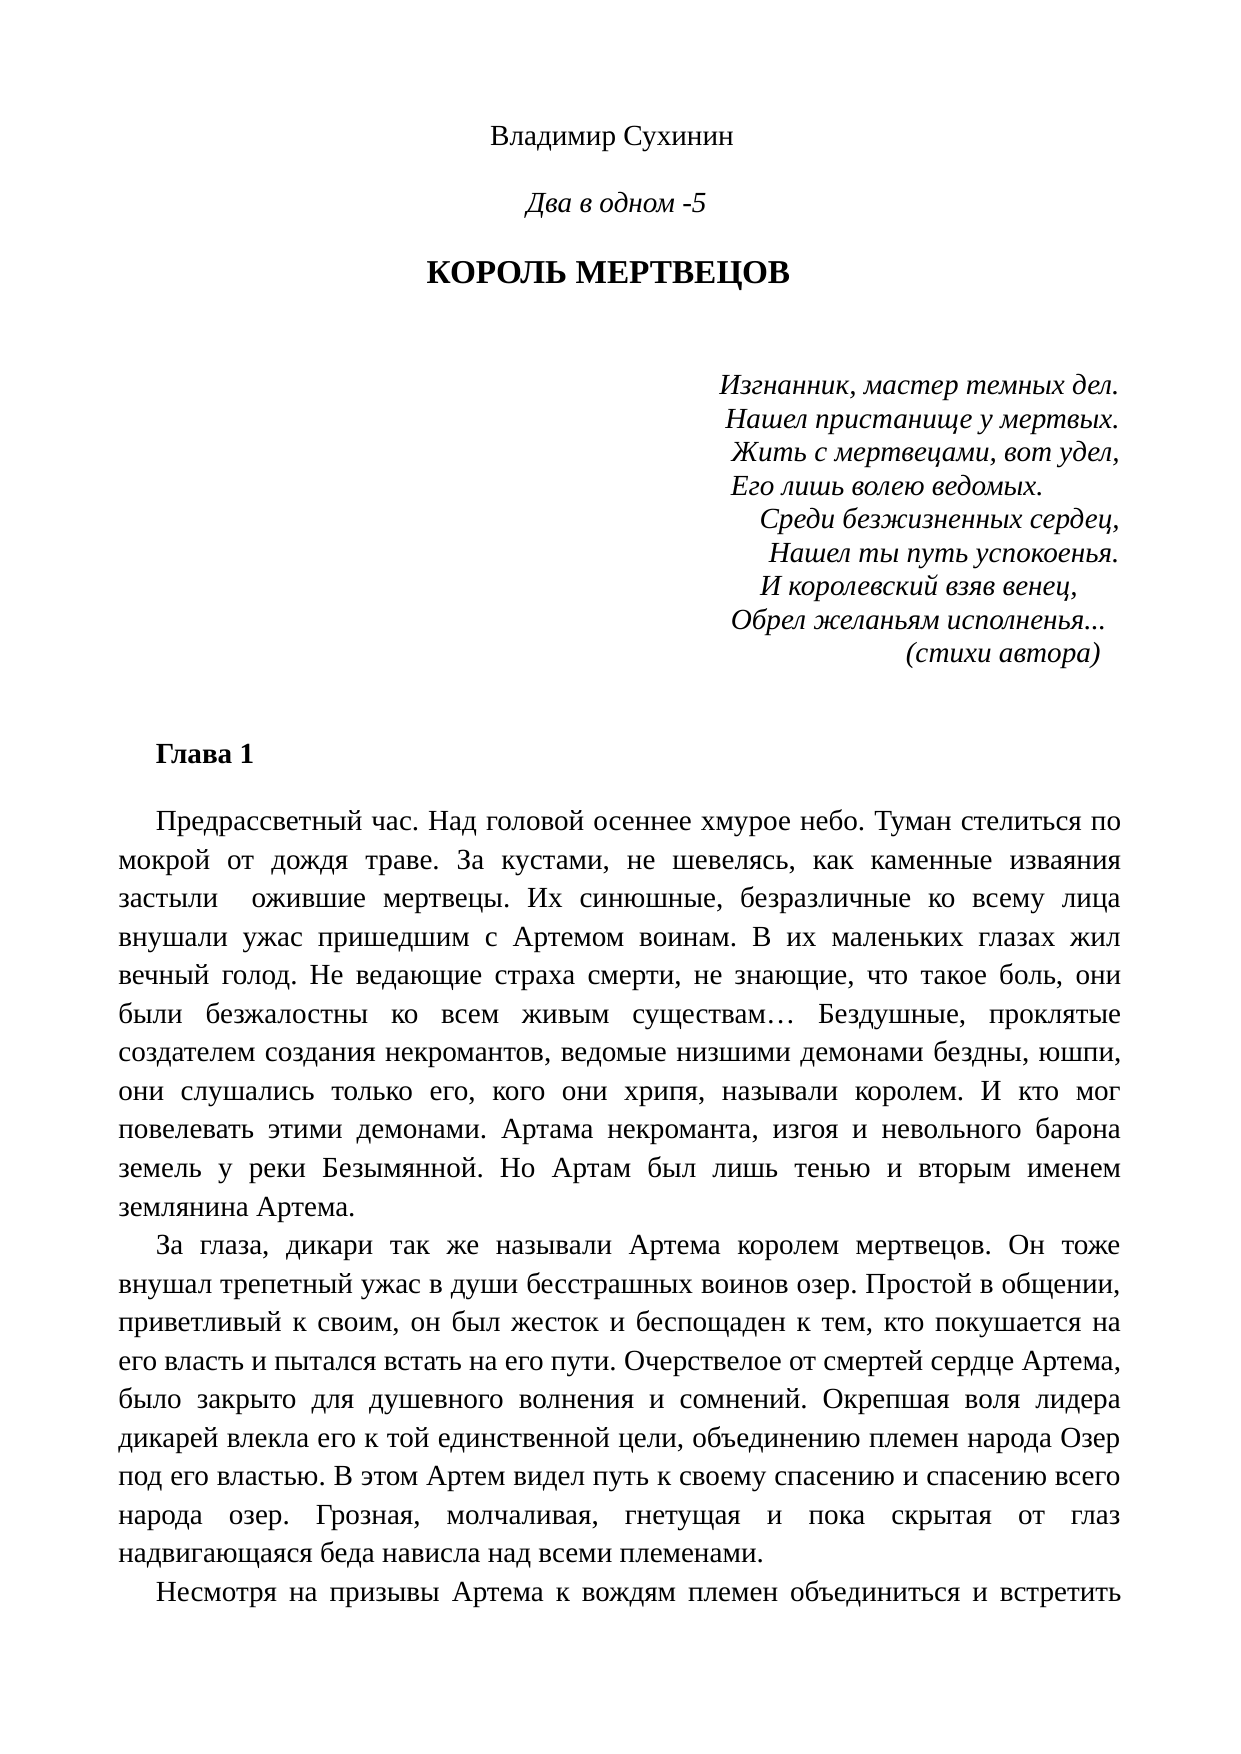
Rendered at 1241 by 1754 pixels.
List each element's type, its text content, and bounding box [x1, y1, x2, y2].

text (стихи автора) [118, 636, 1122, 669]
text Владимир Сухинин [118, 118, 1122, 152]
text Нашел ты путь успокоенья. [118, 535, 1122, 568]
text Жить с мертвецами, вот удел, [118, 434, 1122, 468]
text Изгнанник, мастер темных дел. [118, 367, 1122, 401]
text Несмотря на призывы Артема к вождям племен объединиться и встретить [118, 1574, 1122, 1608]
text И королевский взяв венец, [118, 568, 1122, 602]
text За глаза, дикари так же называли Артема королем мертвецов. Он тоже внушал трепетный ужас в души бесстрашных воинов озер. Простой в общении, приветливый к своим, он был жесток и беспощаден к тем, кто покушается на его власть и пытался встать на его пути. Очерствелое от смертей сердце Артема, было закрыто для душевного волнения и сомнений. Окрепшая воля лидера дикарей влекла его к той единственной цели, объединению племен народа Озер под его властью. В этом Артем видел путь к своему спасению и спасению всего народа озер. Грозная, молчаливая, гнетущая и пока скрытая от глаз надвигающаяся беда нависла над всеми племенами. [118, 1227, 1122, 1569]
text Глава 1 [118, 736, 1122, 770]
text Среди безжизненных сердец, [118, 501, 1122, 535]
text Его лишь волею ведомых. [118, 468, 1122, 501]
text КОРОЛЬ МЕРТВЕЦОВ [118, 252, 1122, 291]
text Два в одном -5 [118, 185, 1122, 219]
text Обрел желаньям исполненья... [118, 602, 1122, 636]
text Нашел пристанище у мертвых. [118, 401, 1122, 434]
text Предрассветный час. Над головой осеннее хмурое небо. Туман стелиться по мокрой от дождя траве. За кустами, не шевелясь, как каменные изваяния застыли ожившие мертвецы. Их синюшные, безразличные ко всему лица внушали ужас пришедшим с Артемом воинам. В их маленьких глазах жил вечный голод. Не ведающие страха смерти, не знающие, что такое боль, они были безжалостны ко всем живым существам… Бездушные, проклятые создателем создания некромантов, ведомые низшими демонами бездны, юшпи, они слушались только его, кого они хрипя, называли королем. И кто мог повелевать этими демонами. Артама некроманта, изгоя и невольного барона земель у реки Безымянной. Но Артам был лишь тенью и вторым именем землянина Артема. [118, 803, 1122, 1222]
